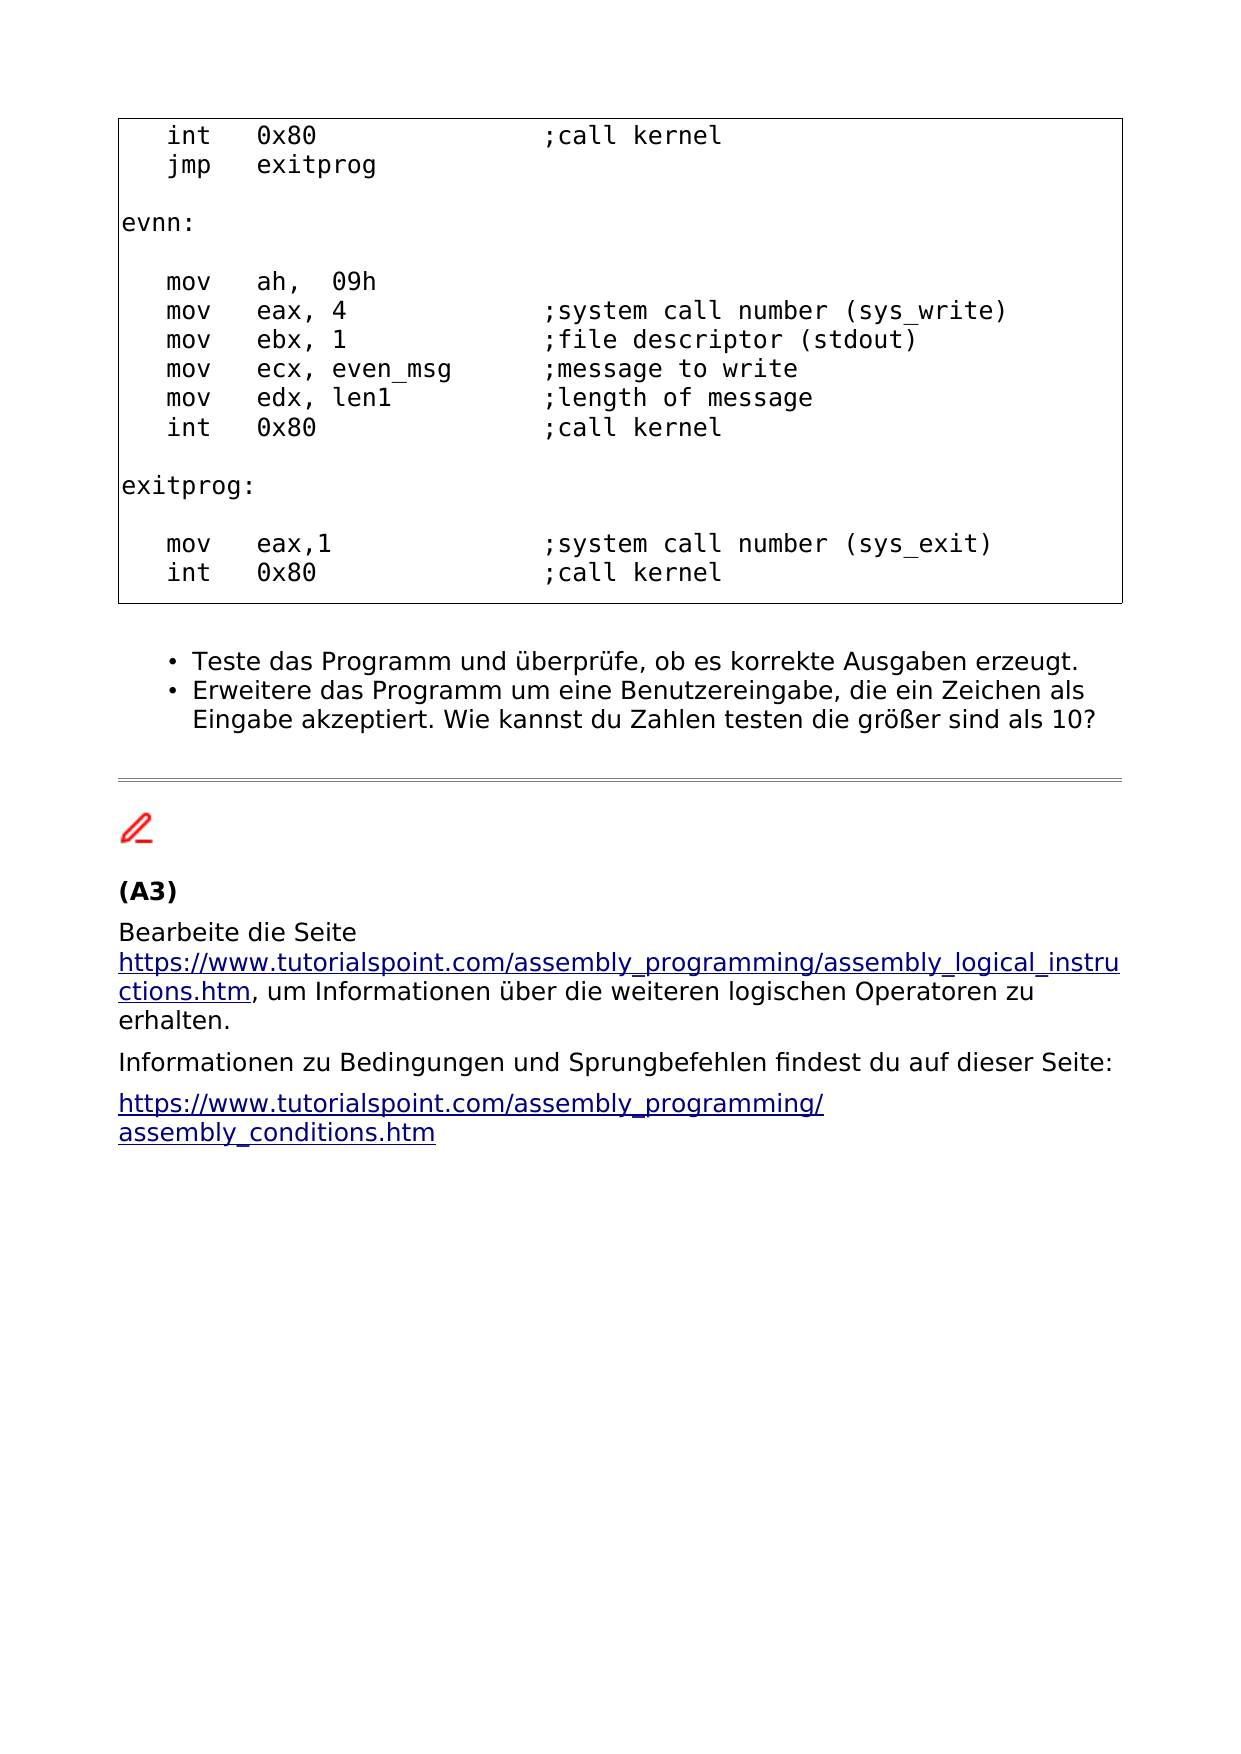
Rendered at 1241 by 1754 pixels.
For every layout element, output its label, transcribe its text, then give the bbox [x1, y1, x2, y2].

text Bearbeite die Seite https://www.tutorialspoint.com/assembly_programming/assembly_logical_instructions.htm, um Informationen über die weiteren logischen Operatoren zu erhalten. [118, 918, 1122, 1035]
subtitle (A3) [118, 877, 1122, 906]
picture [118, 810, 156, 848]
text https://www.tutorialspoint.com/assembly_programming/assembly_conditions.htm [118, 1089, 1122, 1148]
text Informationen zu Bedingungen und Sprungbefehlen findest du auf dieser Seite: [118, 1048, 1122, 1077]
list Teste das Programm und überprüfe, ob es korrekte Ausgaben erzeugt. [177, 647, 1122, 676]
list Erweitere das Programm um eine Benutzereingabe, die ein Zeichen als Eingabe akzeptiert. Wie kannst du Zahlen testen die größer sind als 10? [177, 676, 1122, 734]
table_header int 0x80 ;call kernel jmp exitprog evnn: mov ah, 09h mov eax, 4 ;system call number (sys_write) mov ebx, 1 ;file descriptor (stdout) mov ecx, even_msg ;message to write mov edx, len1 ;length of message int 0x80 ;call kernel exitprog: mov eax,1 ;system call number (sys_exit) int 0x80 ;call kernel [119, 119, 1122, 602]
